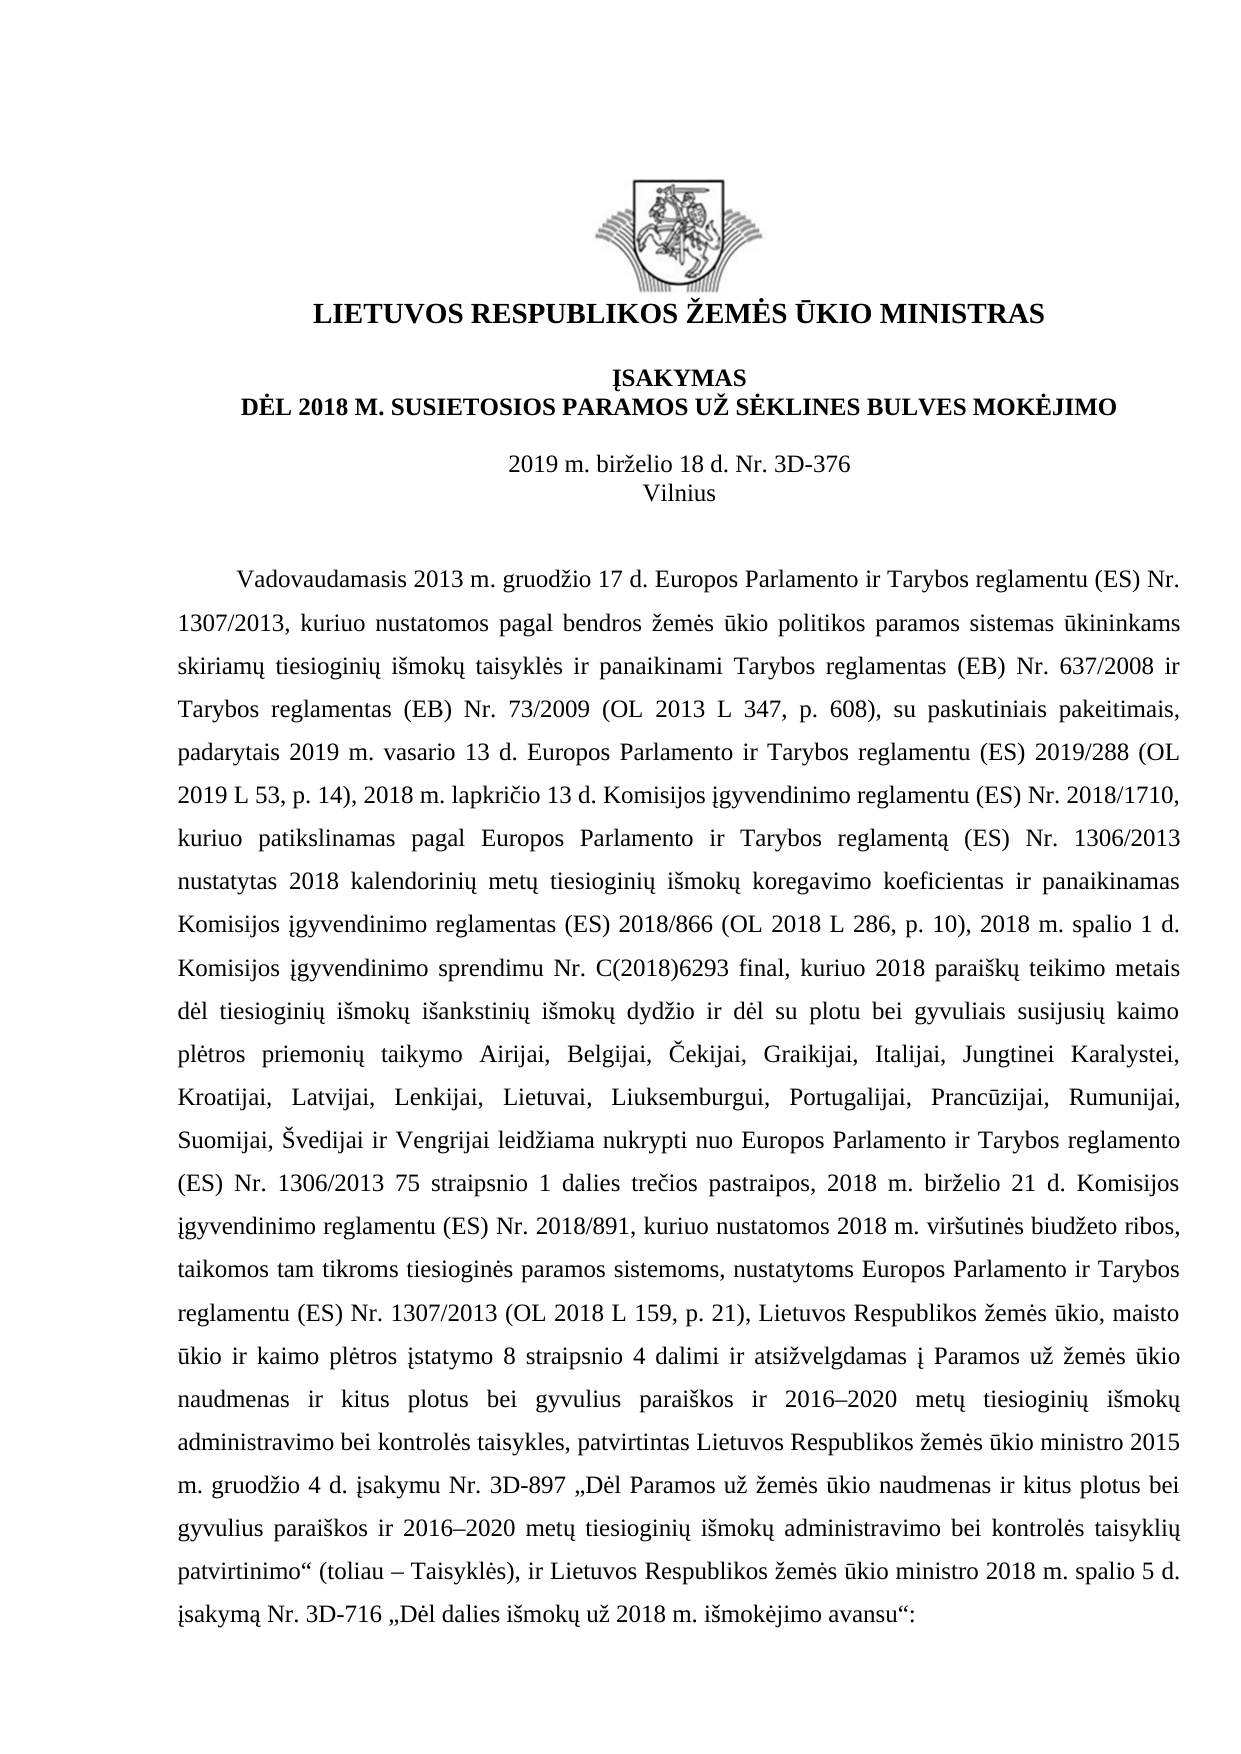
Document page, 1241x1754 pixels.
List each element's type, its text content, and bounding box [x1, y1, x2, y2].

text ĮSAKYMAS [177, 363, 1181, 392]
text DĖL 2018 M. SUSIETOSIOS PARAMOS UŽ SĖKLINES BULVES MOKĖJIMO [177, 392, 1181, 421]
text Vadovaudamasis 2013 m. gruodžio 17 d. Europos Parlamento ir Tarybos reglamentu (ES) Nr. 1307/2013, kuriuo nustatomos pagal bendros žemės ūkio politikos paramos sistemas ūkininkams skiriamų tiesioginių išmokų taisyklės ir panaikinami Tarybos reglamentas (EB) Nr. 637/2008 ir Tarybos reglamentas (EB) Nr. 73/2009 (OL 2013 L 347, p. 608), su paskutiniais pakeitimais, padarytais 2019 m. vasario 13 d. Europos Parlamento ir Tarybos reglamentu (ES) 2019/288 (OL 2019 L 53, p. 14), 2018 m. lapkričio 13 d. Komisijos įgyvendinimo reglamentu (ES) Nr. 2018/1710, kuriuo patikslinamas pagal Europos Parlamento ir Tarybos reglamentą (ES) Nr. 1306/2013 nustatytas 2018 kalendorinių metų tiesioginių išmokų koregavimo koeficientas ir panaikinamas Komisijos įgyvendinimo reglamentas (ES) 2018/866 (OL 2018 L 286, p. 10), 2018 m. spalio 1 d. Komisijos įgyvendinimo sprendimu Nr. C(2018)6293 final, kuriuo 2018 paraiškų teikimo metais dėl tiesioginių išmokų išankstinių išmokų dydžio ir dėl su plotu bei gyvuliais susijusių kaimo plėtros priemonių taikymo Airijai, Belgijai, Čekijai, Graikijai, Italijai, Jungtinei Karalystei, Kroatijai, Latvijai, Lenkijai, Lietuvai, Liuksemburgui, Portugalijai, Prancūzijai, Rumunijai, Suomijai, Švedijai ir Vengrijai leidžiama nukrypti nuo Europos Parlamento ir Tarybos reglamento (ES) Nr. 1306/2013 75 straipsnio 1 dalies trečios pastraipos, 2018 m. birželio 21 d. Komisijos įgyvendinimo reglamentu (ES) Nr. 2018/891, kuriuo nustatomos 2018 m. viršutinės biudžeto ribos, taikomos tam tikroms tiesioginės paramos sistemoms, nustatytoms Europos Parlamento ir Tarybos reglamentu (ES) Nr. 1307/2013 (OL 2018 L 159, p. 21), Lietuvos Respublikos žemės ūkio, maisto ūkio ir kaimo plėtros įstatymo 8 straipsnio 4 dalimi ir atsižvelgdamas į Paramos už žemės ūkio naudmenas ir kitus plotus bei gyvulius paraiškos ir 2016–2020 metų tiesioginių išmokų administravimo bei kontrolės taisykles, patvirtintas Lietuvos Respublikos žemės ūkio ministro 2015 m. gruodžio 4 d. įsakymu Nr. 3D-897 „Dėl Paramos už žemės ūkio naudmenas ir kitus plotus bei gyvulius paraiškos ir 2016–2020 metų tiesioginių išmokų administravimo bei kontrolės taisyklių patvirtinimo“ (toliau – Taisyklės), ir Lietuvos Respublikos žemės ūkio ministro 2018 m. spalio 5 d. įsakymą Nr. 3D-716 „Dėl dalies išmokų už 2018 m. išmokėjimo avansu“: [177, 564, 1181, 1628]
text LIETUVOS RESPUBLIKOS ŽEMĖS ŪKIO MINISTRAS [177, 296, 1181, 330]
text Vilnius [177, 478, 1181, 507]
text 2019 m. birželio 18 d. Nr. 3D-376 [177, 449, 1181, 478]
